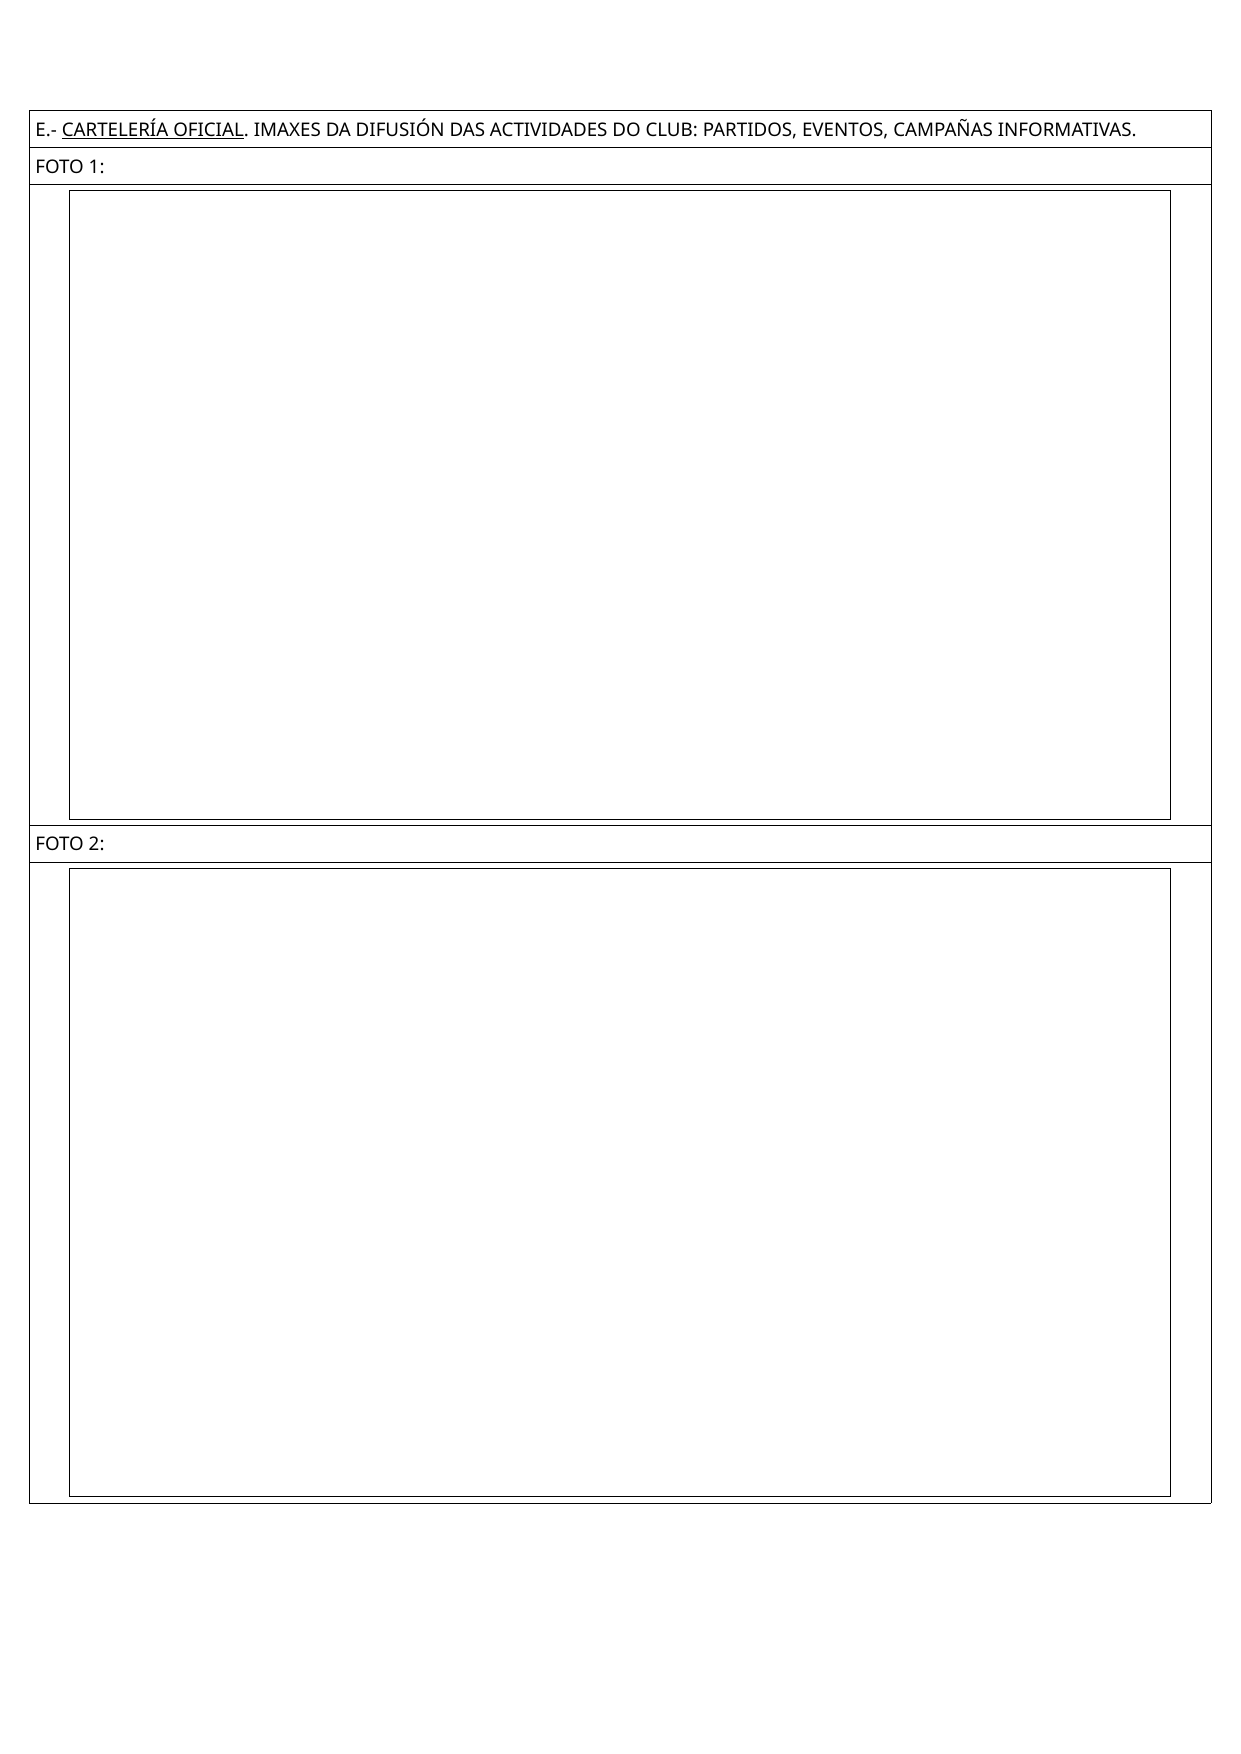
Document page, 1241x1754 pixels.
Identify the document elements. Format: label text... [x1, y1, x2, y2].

table_cell FOTO 2: [30, 826, 1211, 862]
table_header E.- CARTELERÍA OFICIAL. IMAXES DA DIFUSIÓN DAS ACTIVIDADES DO CLUB: PARTIDOS, EVENTOS, CAMPAÑAS INFORMATIVAS. [30, 111, 1211, 147]
table_cell [30, 863, 1211, 1502]
table_cell FOTO 1: [30, 148, 1211, 184]
table_cell [30, 185, 1211, 825]
